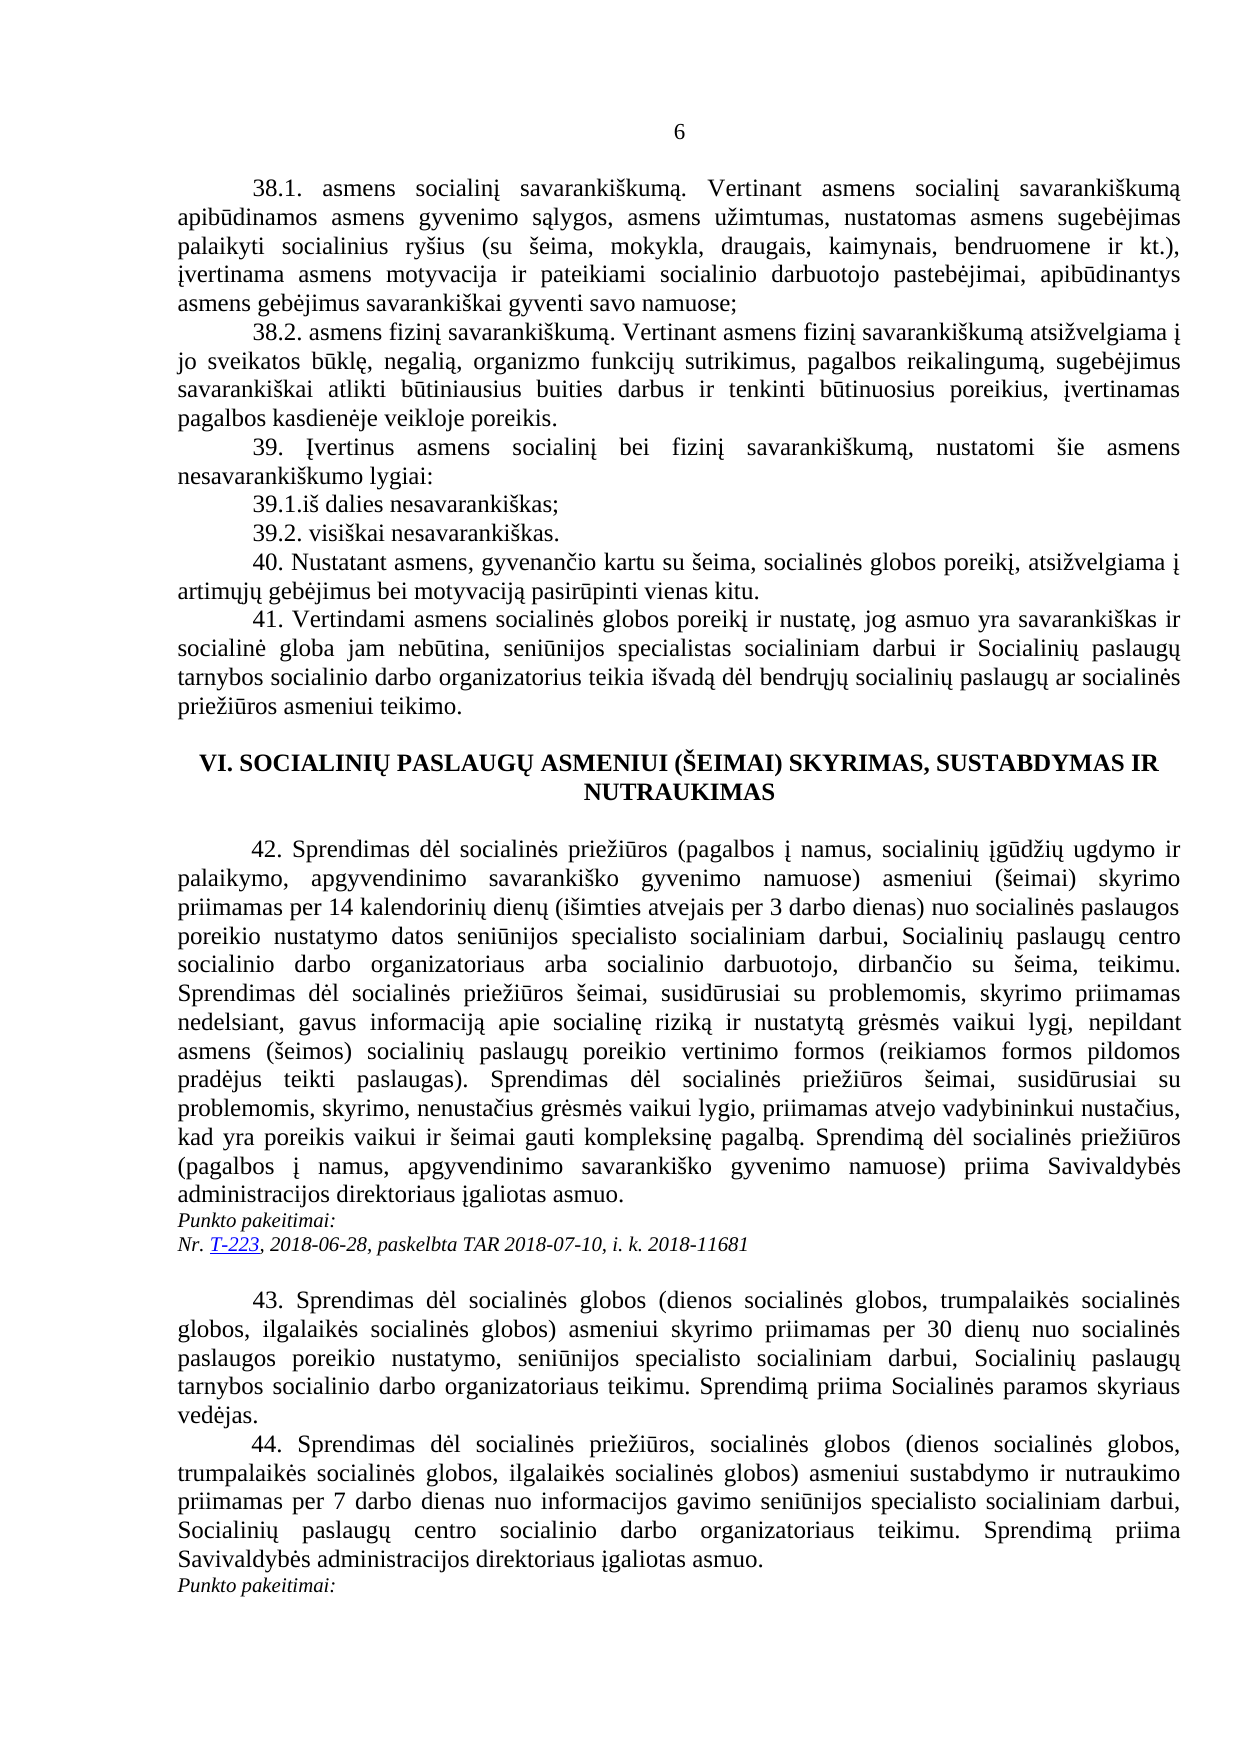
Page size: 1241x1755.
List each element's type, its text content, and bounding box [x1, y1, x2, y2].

text Punkto pakeitimai: [177, 1208, 1181, 1232]
text VI. SOCIALINIŲ PASLAUGŲ ASMENIUI (ŠEIMAI) SKYRIMAS, SUSTABDYMAS IR NUTRAUKIMAS [177, 748, 1181, 806]
text 38.2. asmens fizinį savarankiškumą. Vertinant asmens fizinį savarankiškumą atsižvelgiama į jo sveikatos būklę, negalią, organizmo funkcijų sutrikimus, pagalbos reikalingumą, sugebėjimus savarankiškai atlikti būtiniausius buities darbus ir tenkinti būtinuosius poreikius, įvertinamas pagalbos kasdienėje veikloje poreikis. [177, 317, 1181, 432]
text 39. Įvertinus asmens socialinį bei fizinį savarankiškumą, nustatomi šie asmens nesavarankiškumo lygiai: [177, 432, 1181, 489]
text 38.1. asmens socialinį savarankiškumą. Vertinant asmens socialinį savarankiškumą apibūdinamos asmens gyvenimo sąlygos, asmens užimtumas, nustatomas asmens sugebėjimas palaikyti socialinius ryšius (su šeima, mokykla, draugais, kaimynais, bendruomene ir kt.), įvertinama asmens motyvacija ir pateikiami socialinio darbuotojo pastebėjimai, apibūdinantys asmens gebėjimus savarankiškai gyventi savo namuose; [177, 173, 1181, 317]
text 43. Sprendimas dėl socialinės globos (dienos socialinės globos, trumpalaikės socialinės globos, ilgalaikės socialinės globos) asmeniui skyrimo priimamas per 30 dienų nuo socialinės paslaugos poreikio nustatymo, seniūnijos specialisto socialiniam darbui, Socialinių paslaugų tarnybos socialinio darbo organizatoriaus teikimu. Sprendimą priima Socialinės paramos skyriaus vedėjas. [177, 1285, 1181, 1429]
text 39.1.iš dalies nesavarankiškas; [177, 489, 1181, 518]
text Nr. T-223, 2018-06-28, paskelbta TAR 2018-07-10, i. k. 2018-11681 [177, 1232, 1181, 1256]
text Punkto pakeitimai: [177, 1573, 1181, 1597]
text 39.2. visiškai nesavarankiškas. [177, 518, 1181, 547]
text 42. Sprendimas dėl socialinės priežiūros (pagalbos į namus, socialinių įgūdžių ugdymo ir palaikymo, apgyvendinimo savarankiško gyvenimo namuose) asmeniui (šeimai) skyrimo priimamas per 14 kalendorinių dienų (išimties atvejais per 3 darbo dienas) nuo socialinės paslaugos poreikio nustatymo datos seniūnijos specialisto socialiniam darbui, Socialinių paslaugų centro socialinio darbo organizatoriaus arba socialinio darbuotojo, dirbančio su šeima, teikimu. Sprendimas dėl socialinės priežiūros šeimai, susidūrusiai su problemomis, skyrimo priimamas nedelsiant, gavus informaciją apie socialinę riziką ir nustatytą grėsmės vaikui lygį, nepildant asmens (šeimos) socialinių paslaugų poreikio vertinimo formos (reikiamos formos pildomos pradėjus teikti paslaugas). Sprendimas dėl socialinės priežiūros šeimai, susidūrusiai su problemomis, skyrimo, nenustačius grėsmės vaikui lygio, priimamas atvejo vadybininkui nustačius, kad yra poreikis vaikui ir šeimai gauti kompleksinę pagalbą. Sprendimą dėl socialinės priežiūros (pagalbos į namus, apgyvendinimo savarankiško gyvenimo namuose) priima Savivaldybės administracijos direktoriaus įgaliotas asmuo. [177, 834, 1181, 1208]
text 44. Sprendimas dėl socialinės priežiūros, socialinės globos (dienos socialinės globos, trumpalaikės socialinės globos, ilgalaikės socialinės globos) asmeniui sustabdymo ir nutraukimo priimamas per 7 darbo dienas nuo informacijos gavimo seniūnijos specialisto socialiniam darbui, Socialinių paslaugų centro socialinio darbo organizatoriaus teikimu. Sprendimą priima Savivaldybės administracijos direktoriaus įgaliotas asmuo. [177, 1429, 1181, 1573]
text 41. Vertindami asmens socialinės globos poreikį ir nustatę, jog asmuo yra savarankiškas ir socialinė globa jam nebūtina, seniūnijos specialistas socialiniam darbui ir Socialinių paslaugų tarnybos socialinio darbo organizatorius teikia išvadą dėl bendrųjų socialinių paslaugų ar socialinės priežiūros asmeniui teikimo. [177, 604, 1181, 719]
text 40. Nustatant asmens, gyvenančio kartu su šeima, socialinės globos poreikį, atsižvelgiama į artimųjų gebėjimus bei motyvaciją pasirūpinti vienas kitu. [177, 547, 1181, 604]
